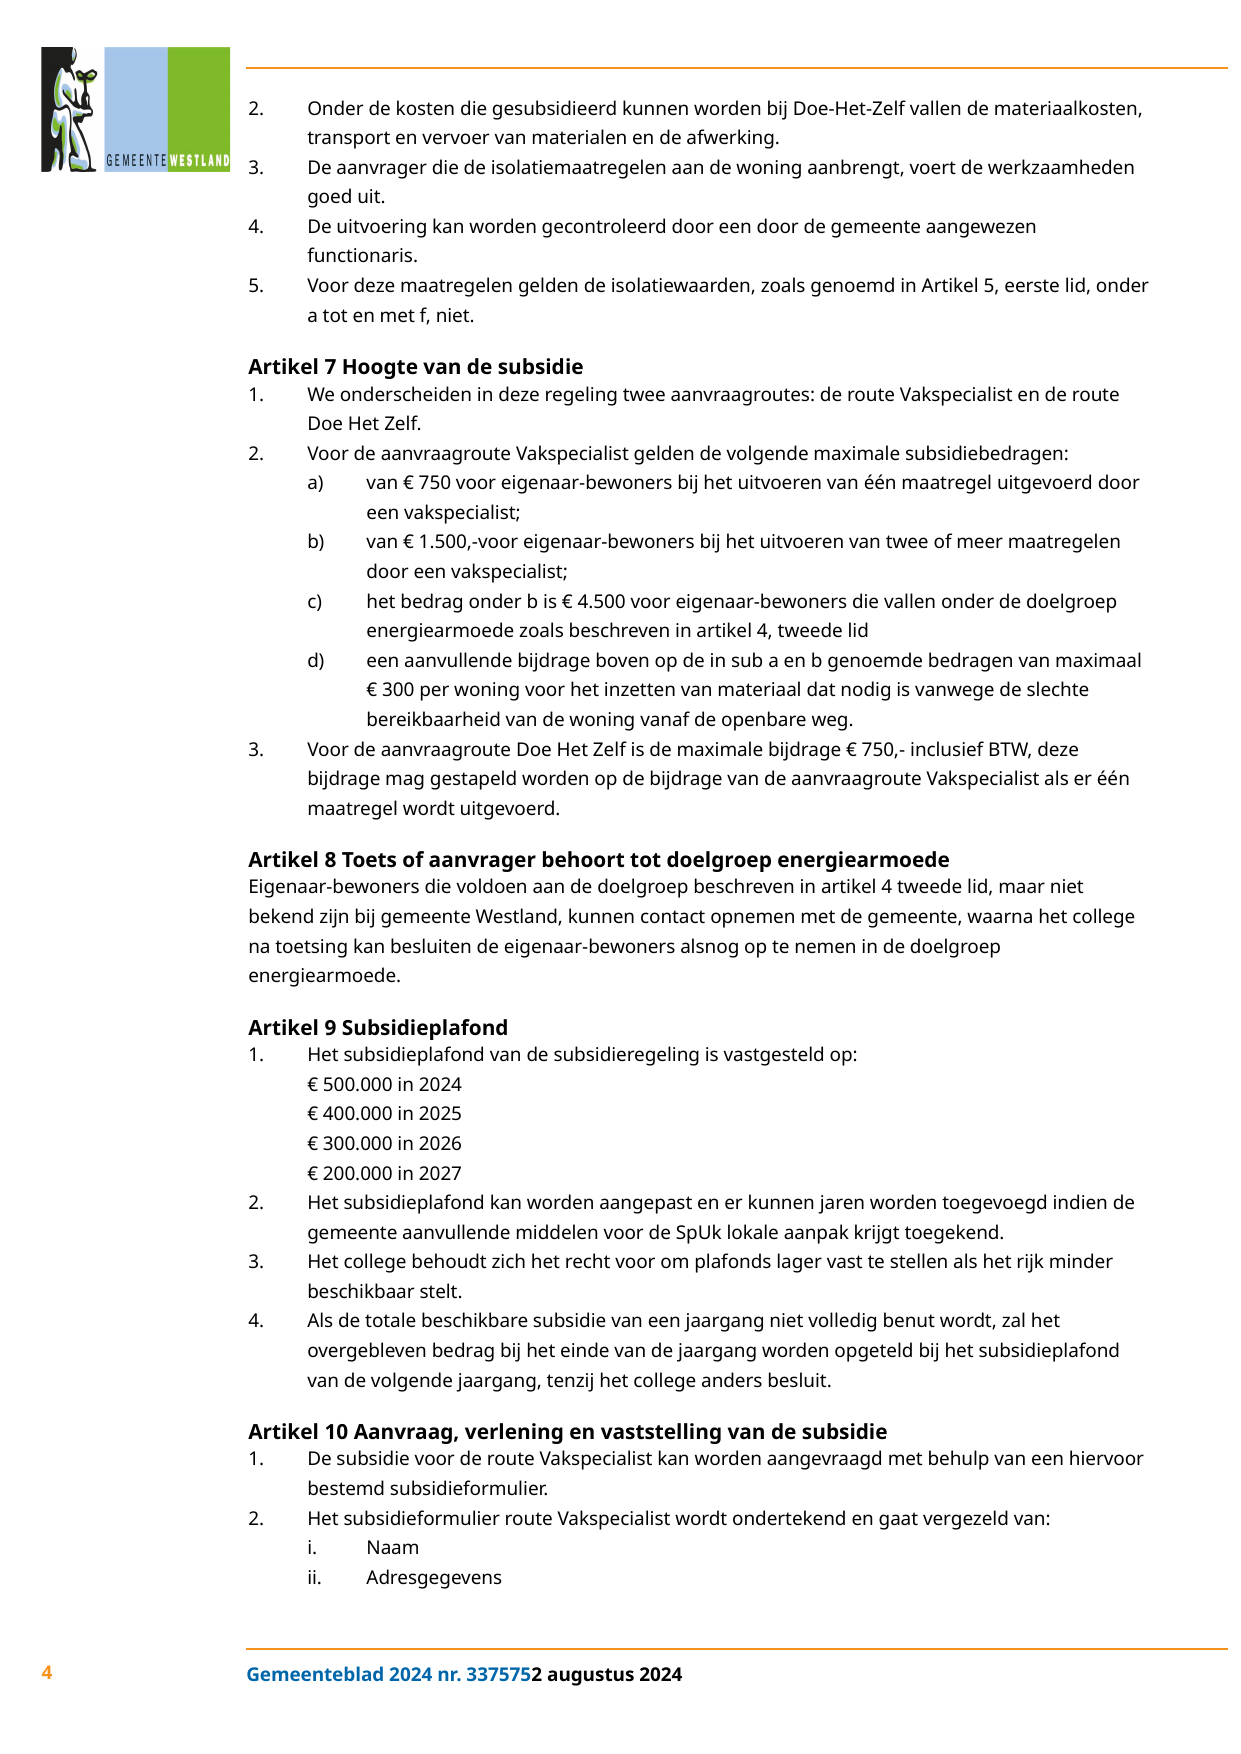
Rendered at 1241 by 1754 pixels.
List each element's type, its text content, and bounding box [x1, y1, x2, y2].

list Voor de aanvraagroute Vakspecialist gelden de volgende maximale subsidiebedragen: [248, 440, 1152, 466]
text Artikel 10 Aanvraag, verlening en vaststelling van de subsidie [248, 1417, 1152, 1446]
list Het subsidieformulier route Vakspecialist wordt ondertekend en gaat vergezeld van: [248, 1505, 1152, 1531]
text Artikel 7 Hoogte van de subsidie [248, 352, 1152, 381]
list De aanvrager die de isolatiemaatregelen aan de woning aanbrengt, voert de werkzaamheden goed uit. [248, 154, 1152, 209]
list Het subsidieplafond van de subsidieregeling is vastgesteld op: [248, 1041, 1152, 1067]
list Het college behoudt zich het recht voor om plafonds lager vast te stellen als het rijk minder beschikbaar stelt. [248, 1248, 1152, 1304]
list Onder de kosten die gesubsidieerd kunnen worden bij Doe-Het-Zelf vallen de materiaalkosten, transport en vervoer van materialen en de afwerking. [248, 95, 1152, 150]
list € 500.000 in 2024 [248, 1071, 1152, 1097]
text Eigenaar-bewoners die voldoen aan de doelgroep beschreven in artikel 4 tweede lid, maar niet bekend zijn bij gemeente Westland, kunnen contact opnemen met de gemeente, waarna het college na toetsing kan besluiten de eigenaar-bewoners alsnog op te nemen in de doelgroep energiearmoede. [248, 874, 1152, 988]
picture [41, 47, 231, 172]
list Voor deze maatregelen gelden de isolatiewaarden, zoals genoemd in Artikel 5, eerste lid, onder a tot en met f, niet. [248, 272, 1152, 328]
list Adresgegevens [307, 1564, 1152, 1590]
list Naam [307, 1534, 1152, 1560]
list van € 1.500,-voor eigenaar-bewoners bij het uitvoeren van twee of meer maatregelen door een vakspecialist; [307, 529, 1152, 584]
list Als de totale beschikbare subsidie van een jaargang niet volledig benut wordt, zal het overgebleven bedrag bij het einde van de jaargang worden opgeteld bij het subsidieplafond van de volgende jaargang, tenzij het college anders besluit. [248, 1308, 1152, 1392]
list We onderscheiden in deze regeling twee aanvraagroutes: de route Vakspecialist en de route Doe Het Zelf. [248, 381, 1152, 436]
text Artikel 9 Subsidieplafond [248, 1013, 1152, 1041]
list € 400.000 in 2025 [248, 1101, 1152, 1126]
list € 300.000 in 2026 [248, 1130, 1152, 1156]
list € 200.000 in 2027 [248, 1160, 1152, 1185]
list Het subsidieplafond kan worden aangepast en er kunnen jaren worden toegevoegd indien de gemeente aanvullende middelen voor de SpUk lokale aanpak krijgt toegekend. [248, 1189, 1152, 1244]
list een aanvullende bijdrage boven op de in sub a en b genoemde bedragen van maximaal € 300 per woning voor het inzetten van materiaal dat nodig is vanwege de slechte bereikbaarheid van de woning vanaf de openbare weg. [307, 647, 1152, 732]
text Artikel 8 Toets of aanvrager behoort tot doelgroep energiearmoede [248, 845, 1152, 874]
list De uitvoering kan worden gecontroleerd door een door de gemeente aangewezen functionaris. [248, 213, 1152, 268]
list Voor de aanvraagroute Doe Het Zelf is de maximale bijdrage € 750,- inclusief BTW, deze bijdrage mag gestapeld worden op de bijdrage van de aanvraagroute Vakspecialist als er één maatregel wordt uitgevoerd. [248, 736, 1152, 821]
list van € 750 voor eigenaar-bewoners bij het uitvoeren van één maatregel uitgevoerd door een vakspecialist; [307, 469, 1152, 525]
list De subsidie voor de route Vakspecialist kan worden aangevraagd met behulp van een hiervoor bestemd subsidieformulier. [248, 1446, 1152, 1501]
list het bedrag onder b is € 4.500 voor eigenaar-bewoners die vallen onder de doelgroep energiearmoede zoals beschreven in artikel 4, tweede lid [307, 588, 1152, 643]
